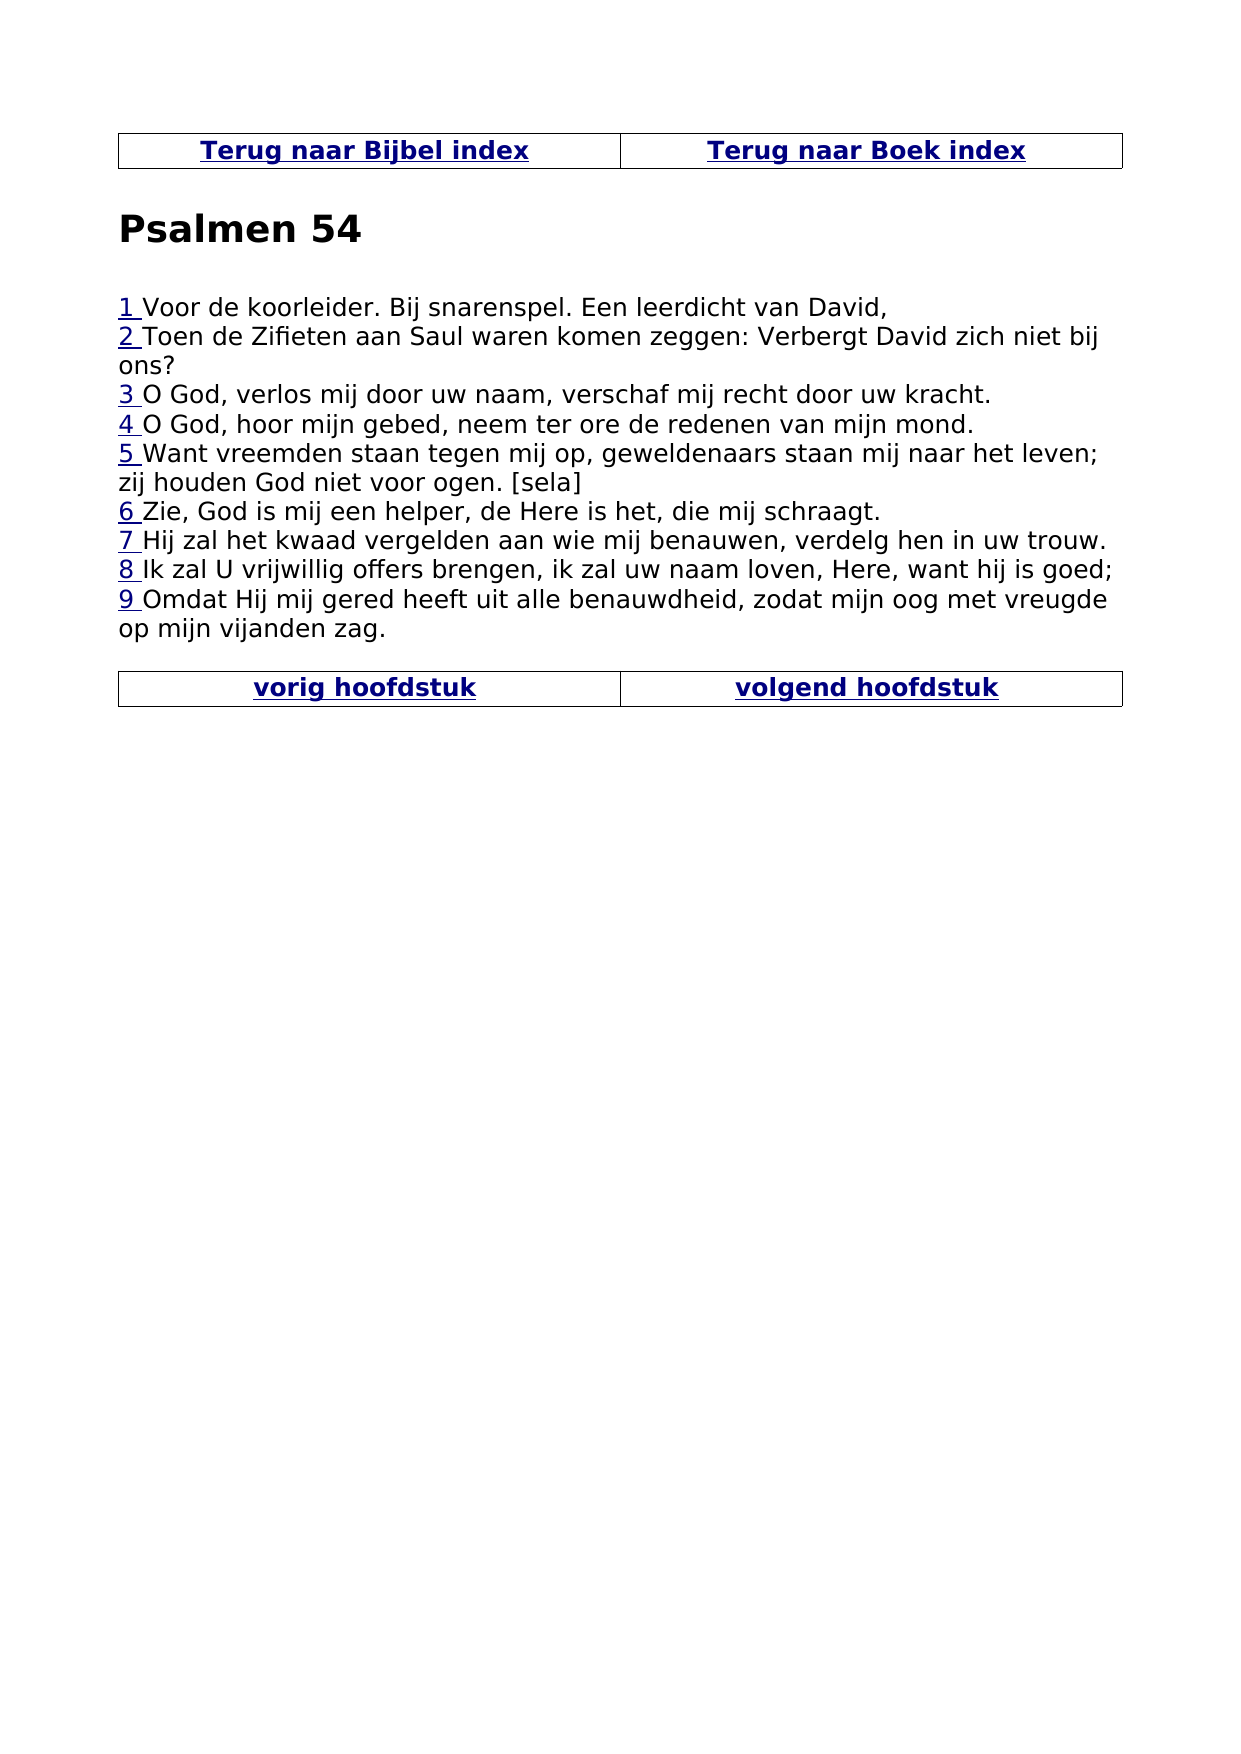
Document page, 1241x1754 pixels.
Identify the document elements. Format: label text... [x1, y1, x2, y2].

table_header Terug naar Bijbel index [119, 134, 620, 168]
table_header Terug naar Boek index [621, 134, 1122, 168]
text 1 Voor de koorleider. Bij snarenspel. Een leerdicht van David, 2 Toen de Zifieten aan Saul waren komen zeggen: Verbergt David zich niet bij ons? 3 O God, verlos mij door uw naam, verschaf mij recht door uw kracht. 4 O God, hoor mijn gebed, neem ter ore de redenen van mijn mond. 5 Want vreemden staan tegen mij op, geweldenaars staan mij naar het leven; zij houden God niet voor ogen. [sela] 6 Zie, God is mij een helper, de Here is het, die mij schraagt. 7 Hij zal het kwaad vergelden aan wie mij benauwen, verdelg hen in uw trouw. 8 Ik zal U vrijwillig offers brengen, ik zal uw naam loven, Here, want hij is goed; 9 Omdat Hij mij gered heeft uit alle benauwdheid, zodat mijn oog met vreugde op mijn vijanden zag. [118, 264, 1122, 643]
table_header vorig hoofdstuk [119, 672, 620, 706]
table_header volgend hoofdstuk [621, 672, 1122, 706]
subtitle Psalmen 54 [118, 208, 1122, 252]
